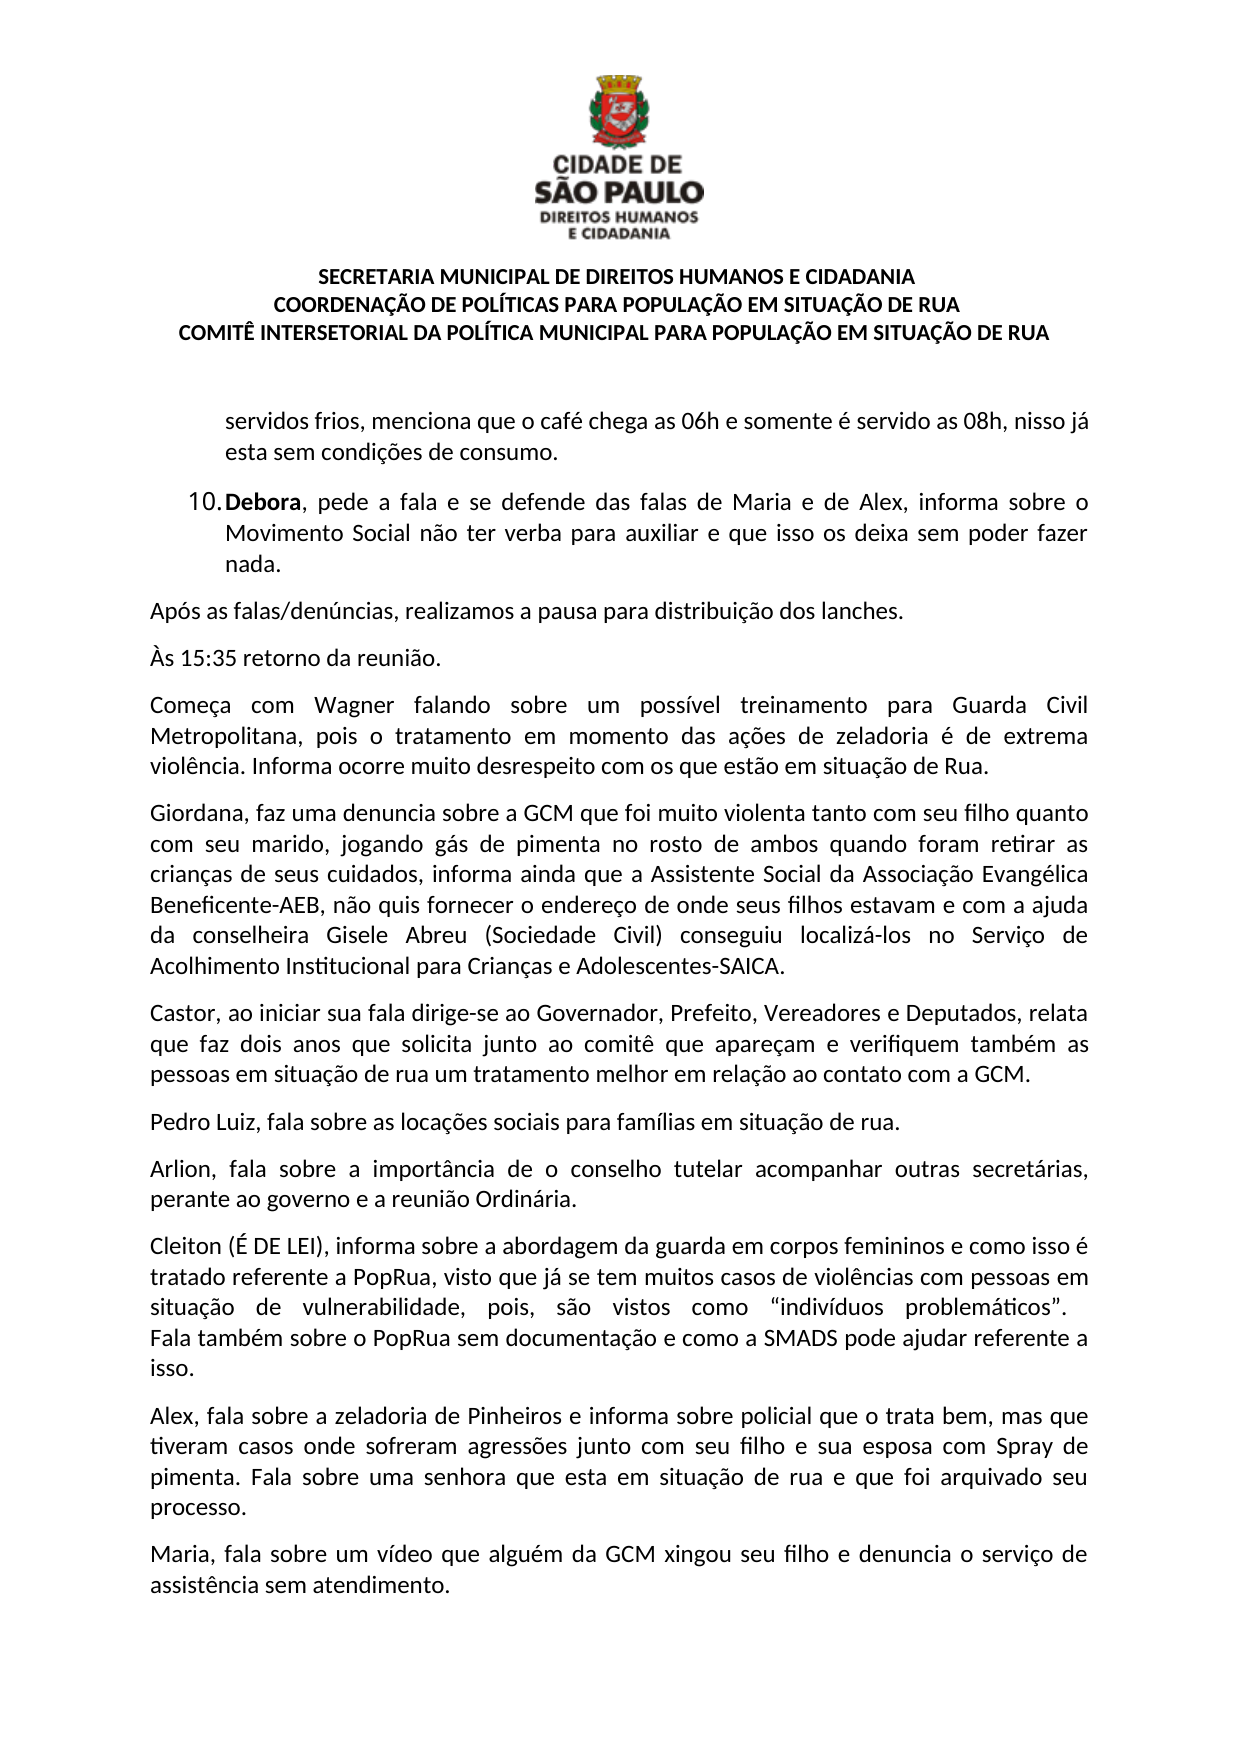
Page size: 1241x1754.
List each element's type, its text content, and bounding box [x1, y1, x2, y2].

text Arlion, fala sobre a importância de o conselho tutelar acompanhar outras secretárias, perante ao governo e a reunião Ordinária. [150, 1153, 1090, 1214]
text Cleiton (É DE LEI), informa sobre a abordagem da guarda em corpos femininos e como isso é tratado referente a PopRua, visto que já se tem muitos casos de violências com pessoas em situação de vulnerabilidade, pois, são vistos como “indivíduos problemáticos”. Fala também sobre o PopRua sem documentação e como a SMADS pode ajudar referente a isso. [150, 1231, 1090, 1383]
text Começa com Wagner falando sobre um possível treinamento para Guarda Civil Metropolitana, pois o tratamento em momento das ações de zeladoria é de extrema violência. Informa ocorre muito desrespeito com os que estão em situação de Rua. [150, 689, 1090, 781]
text Castor, ao iniciar sua fala dirige-se ao Governador, Prefeito, Vereadores e Deputados, relata que faz dois anos que solicita junto ao comitê que apareçam e verifiquem também as pessoas em situação de rua um tratamento melhor em relação ao contato com a GCM. [150, 997, 1090, 1089]
text Giordana, faz uma denuncia sobre a GCM que foi muito violenta tanto com seu filho quanto com seu marido, jogando gás de pimenta no rosto de ambos quando foram retirar as crianças de seus cuidados, informa ainda que a Assistente Social da Associação Evangélica Beneficente-AEB, não quis fornecer o endereço de onde seus filhos estavam e com a ajuda da conselheira Gisele Abreu (Sociedade Civil) conseguiu localizá-los no Serviço de Acolhimento Institucional para Crianças e Adolescentes-SAICA. [150, 798, 1090, 981]
text Maria, fala sobre um vídeo que alguém da GCM xingou seu filho e denuncia o serviço de assistência sem atendimento. [150, 1538, 1090, 1599]
text Às 15:35 retorno da reunião. [150, 642, 1090, 673]
list Debora, pede a fala e se defende das falas de Maria e de Alex, informa sobre o Movimento Social não ter verba para auxiliar e que isso os deixa sem poder fazer nada. [187, 483, 1090, 578]
text Após as falas/denúncias, realizamos a pausa para distribuição dos lanches. [150, 595, 1090, 626]
text Alex, fala sobre a zeladoria de Pinheiros e informa sobre policial que o trata bem, mas que tiveram casos onde sofreram agressões junto com seu filho e sua esposa com Spray de pimenta. Fala sobre uma senhora que esta em situação de rua e que foi arquivado seu processo. [150, 1400, 1090, 1522]
text Pedro Luiz, fala sobre as locações sociais para famílias em situação de rua. [150, 1106, 1090, 1136]
list servidos frios, menciona que o café chega as 06h e somente é servido as 08h, nisso já esta sem condições de consumo. [187, 406, 1090, 467]
